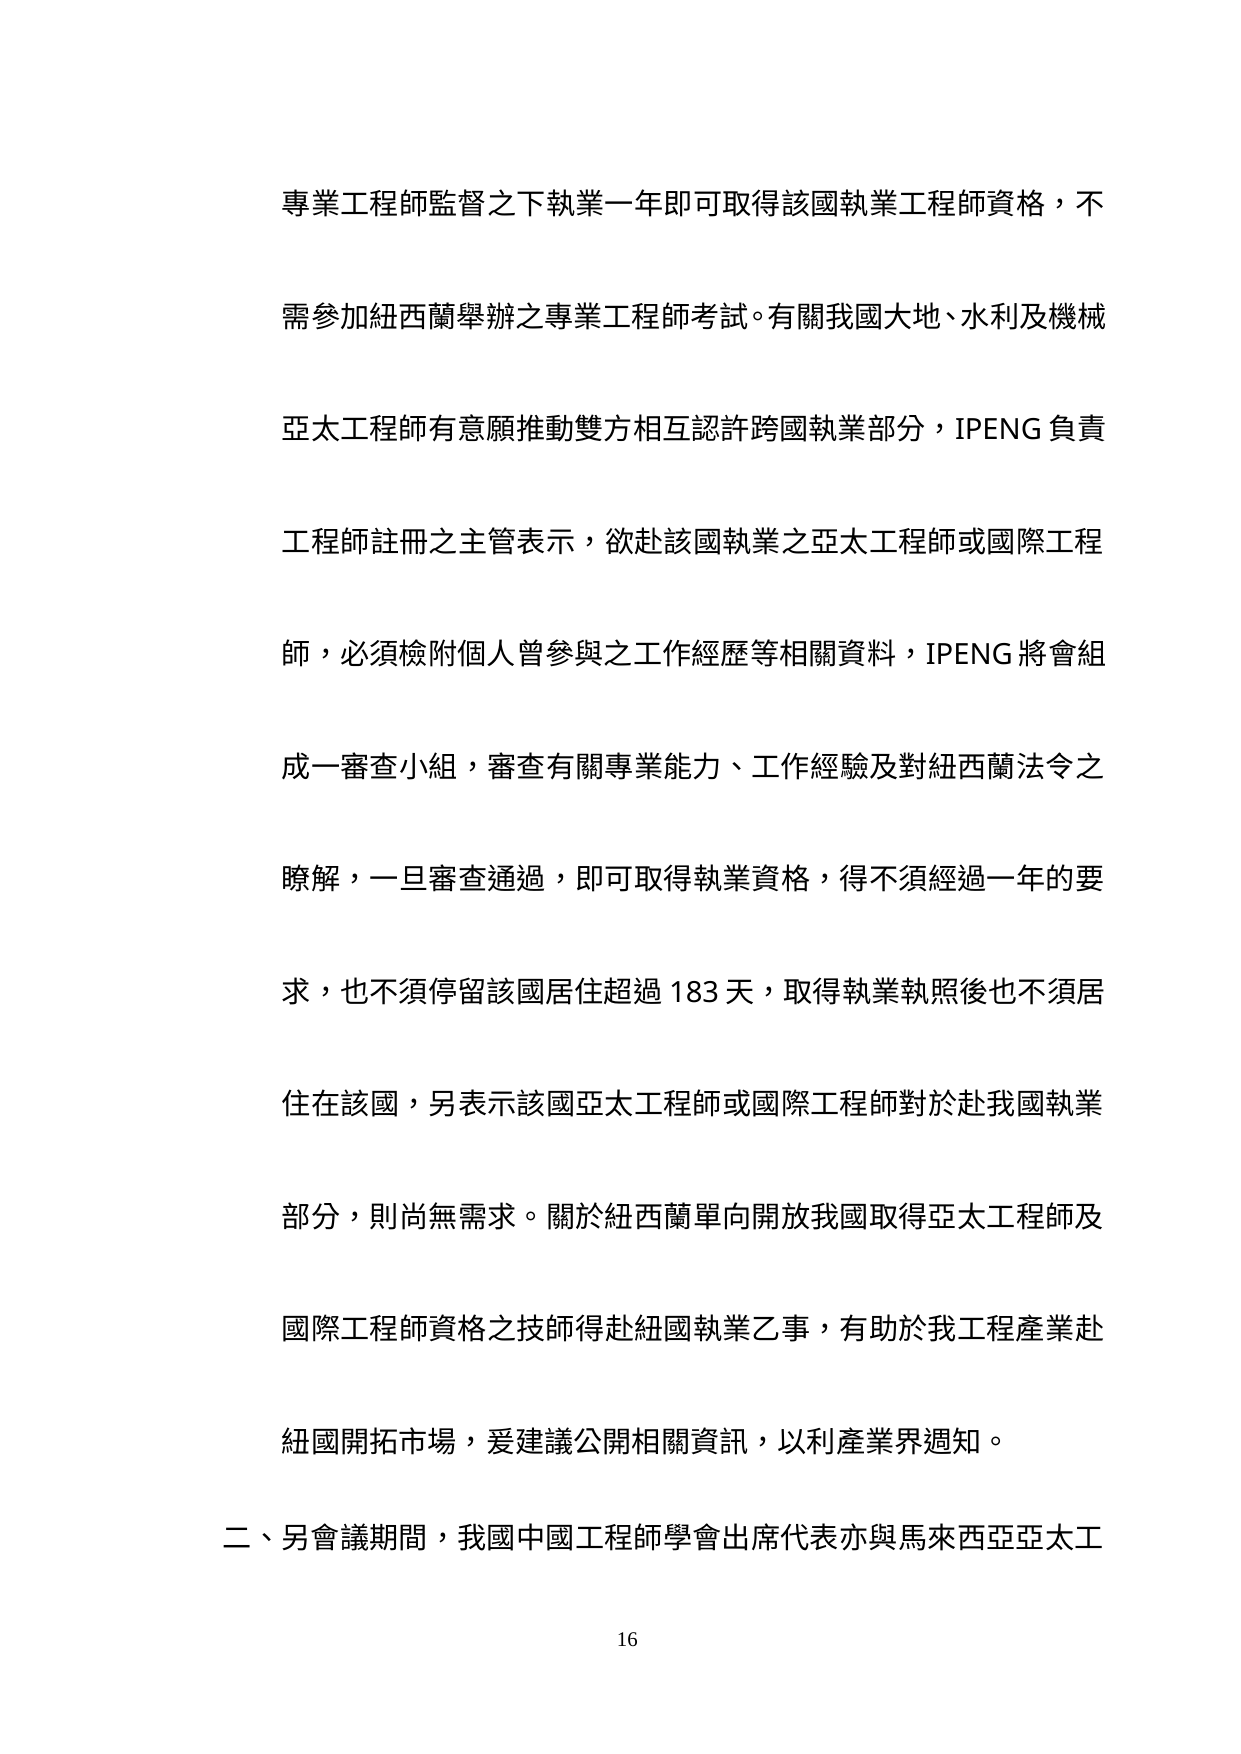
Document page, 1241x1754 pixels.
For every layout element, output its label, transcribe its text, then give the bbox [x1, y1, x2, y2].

text 一、本次會議期間，我國中國工程師學會出席代表與紐西蘭工程師學會(IPENG)就雙方進一步推動彼此亞太工程師流通進行意見交換，紐西蘭工程師學會表示原已單方面同意各會員國之亞太工程師及國際工程師，只須在該國居住超過183天，並在該國目前執業之專業工程師監督之下執業一年即可取得該國執業工程師資格，不需參加紐西蘭舉辦之專業工程師考試。有關我國大地、水利及機械亞太工程師有意願推動雙方相互認許跨國執業部分，IPENG負責工程師註冊之主管表示，欲赴該國執業之亞太工程師或國際工程師，必須檢附個人曾參與之工作經歷等相關資料，IPENG將會組成一審查小組，審查有關專業能力、工作經驗及對紐西蘭法令之瞭解，一旦審查通過，即可取得執業資格，得不須經過一年的要求，也不須停留該國居住超過183天，取得執業執照後也不須居住在該國，另表示該國亞太工程師或國際工程師對於赴我國執業部分，則尚無需求。關於紐西蘭單向開放我國取得亞太工程師及國際工程師資格之技師得赴紐國執業乙事，有助於我工程產業赴紐國開拓市場，爰建議公開相關資訊，以利產業界週知。 [237, 164, 1106, 1477]
text 二、另會議期間，我國中國工程師學會出席代表亦與馬來西亞亞太工 [223, 1498, 1106, 1573]
